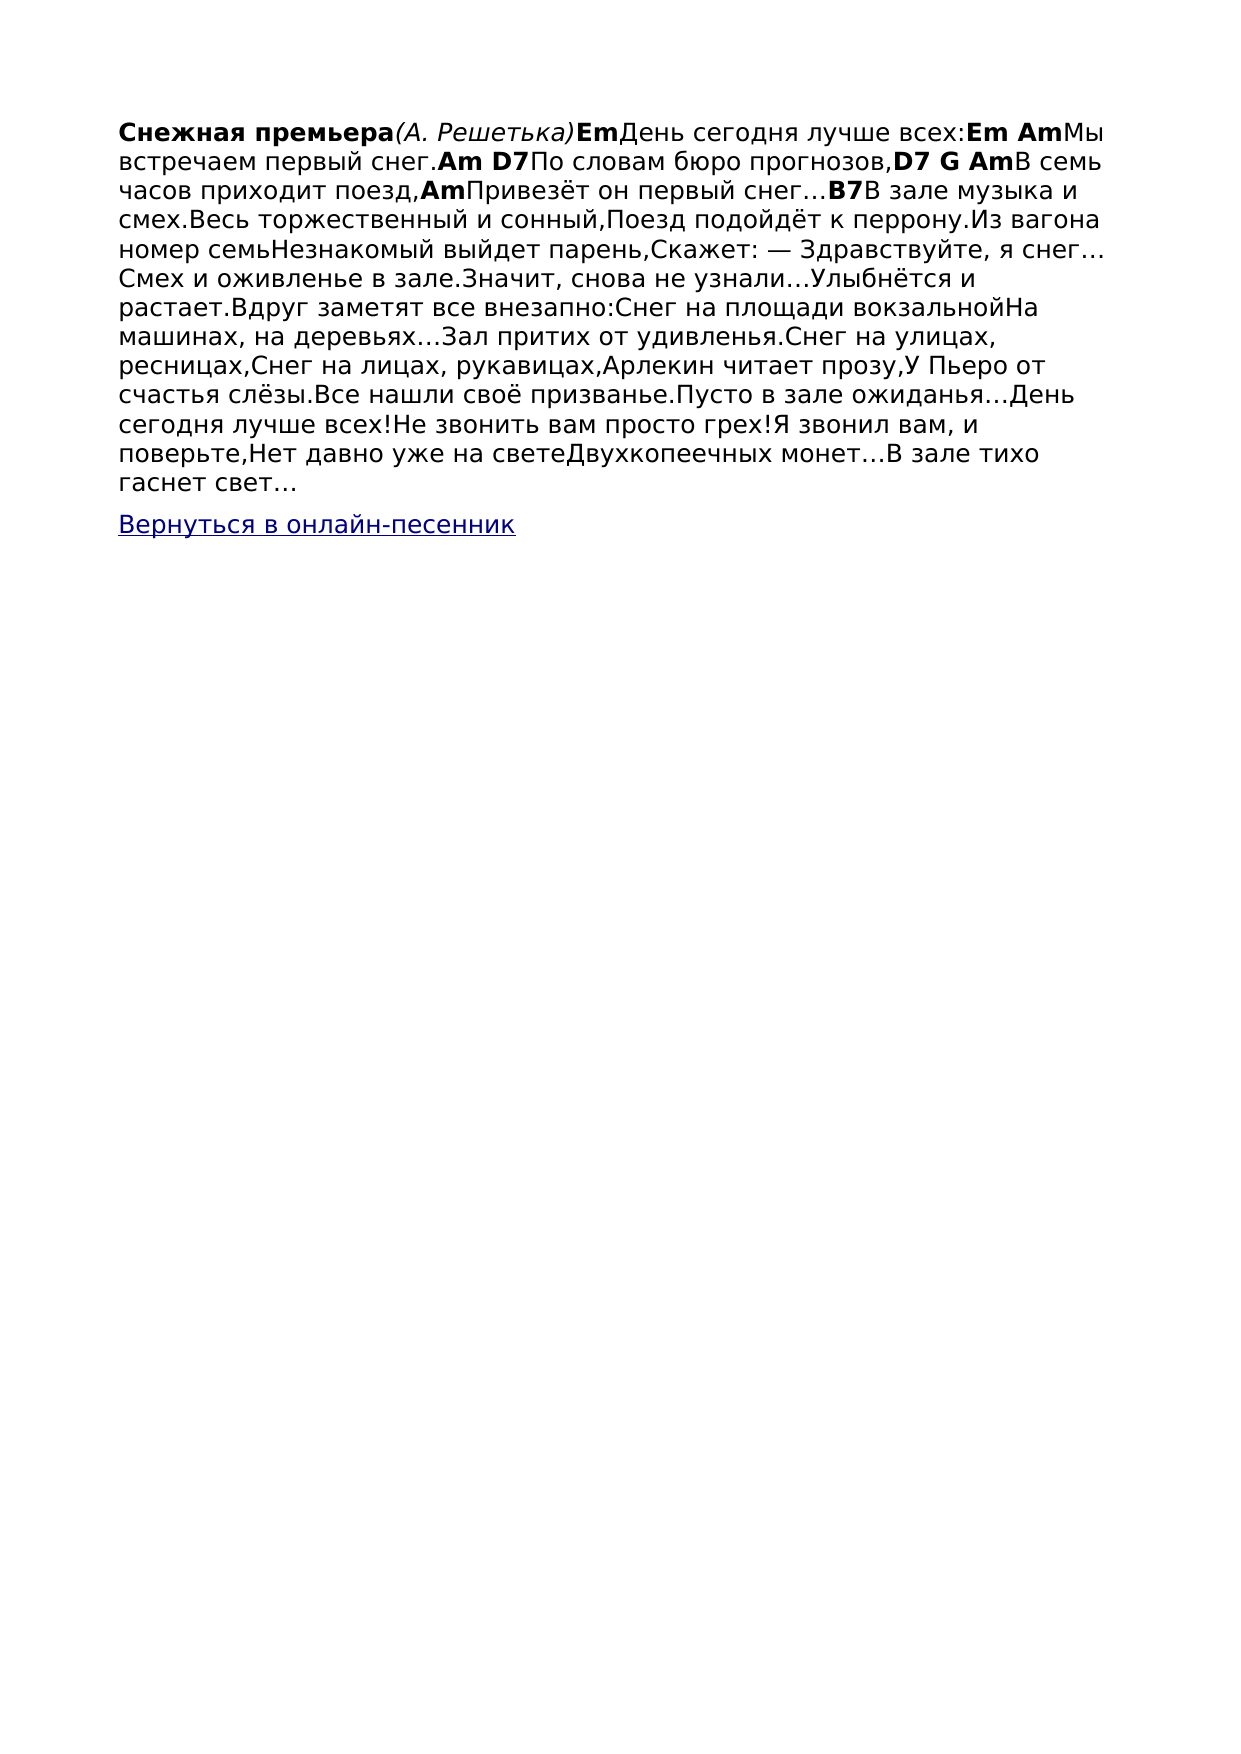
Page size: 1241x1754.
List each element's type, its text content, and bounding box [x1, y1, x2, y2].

text Снежная премьера(А. Решетька)EmДень сегодня лучше всех:Em AmМы встречаем первый снег.Am D7По словам бюро прогнозов,D7 G AmВ семь часов приходит поезд,AmПривезёт он первый снег…B7В зале музыка и смех.Весь торжественный и сонный,Поезд подойдёт к перрону.Из вагона номер семьНезнакомый выйдет парень,Скажет: — Здравствуйте, я снег…Смех и оживленье в зале.Значит, снова не узнали…Улыбнётся и растает.Вдруг заметят все внезапно:Снег на площади вокзальнойНа машинах, на деревьях…Зал притих от удивленья.Снег на улицах, ресницах,Снег на лицах, рукавицах,Арлекин читает прозу,У Пьеро от счастья слёзы.Все нашли своё призванье.Пусто в зале ожиданья…День сегодня лучше всех!Не звонить вам просто грех!Я звонил вам, и поверьте,Нет давно уже на светеДвухкопеечных монет…В зале тихо гаснет свет… [118, 118, 1122, 497]
text Вернуться в онлайн-песенник [118, 510, 1122, 539]
